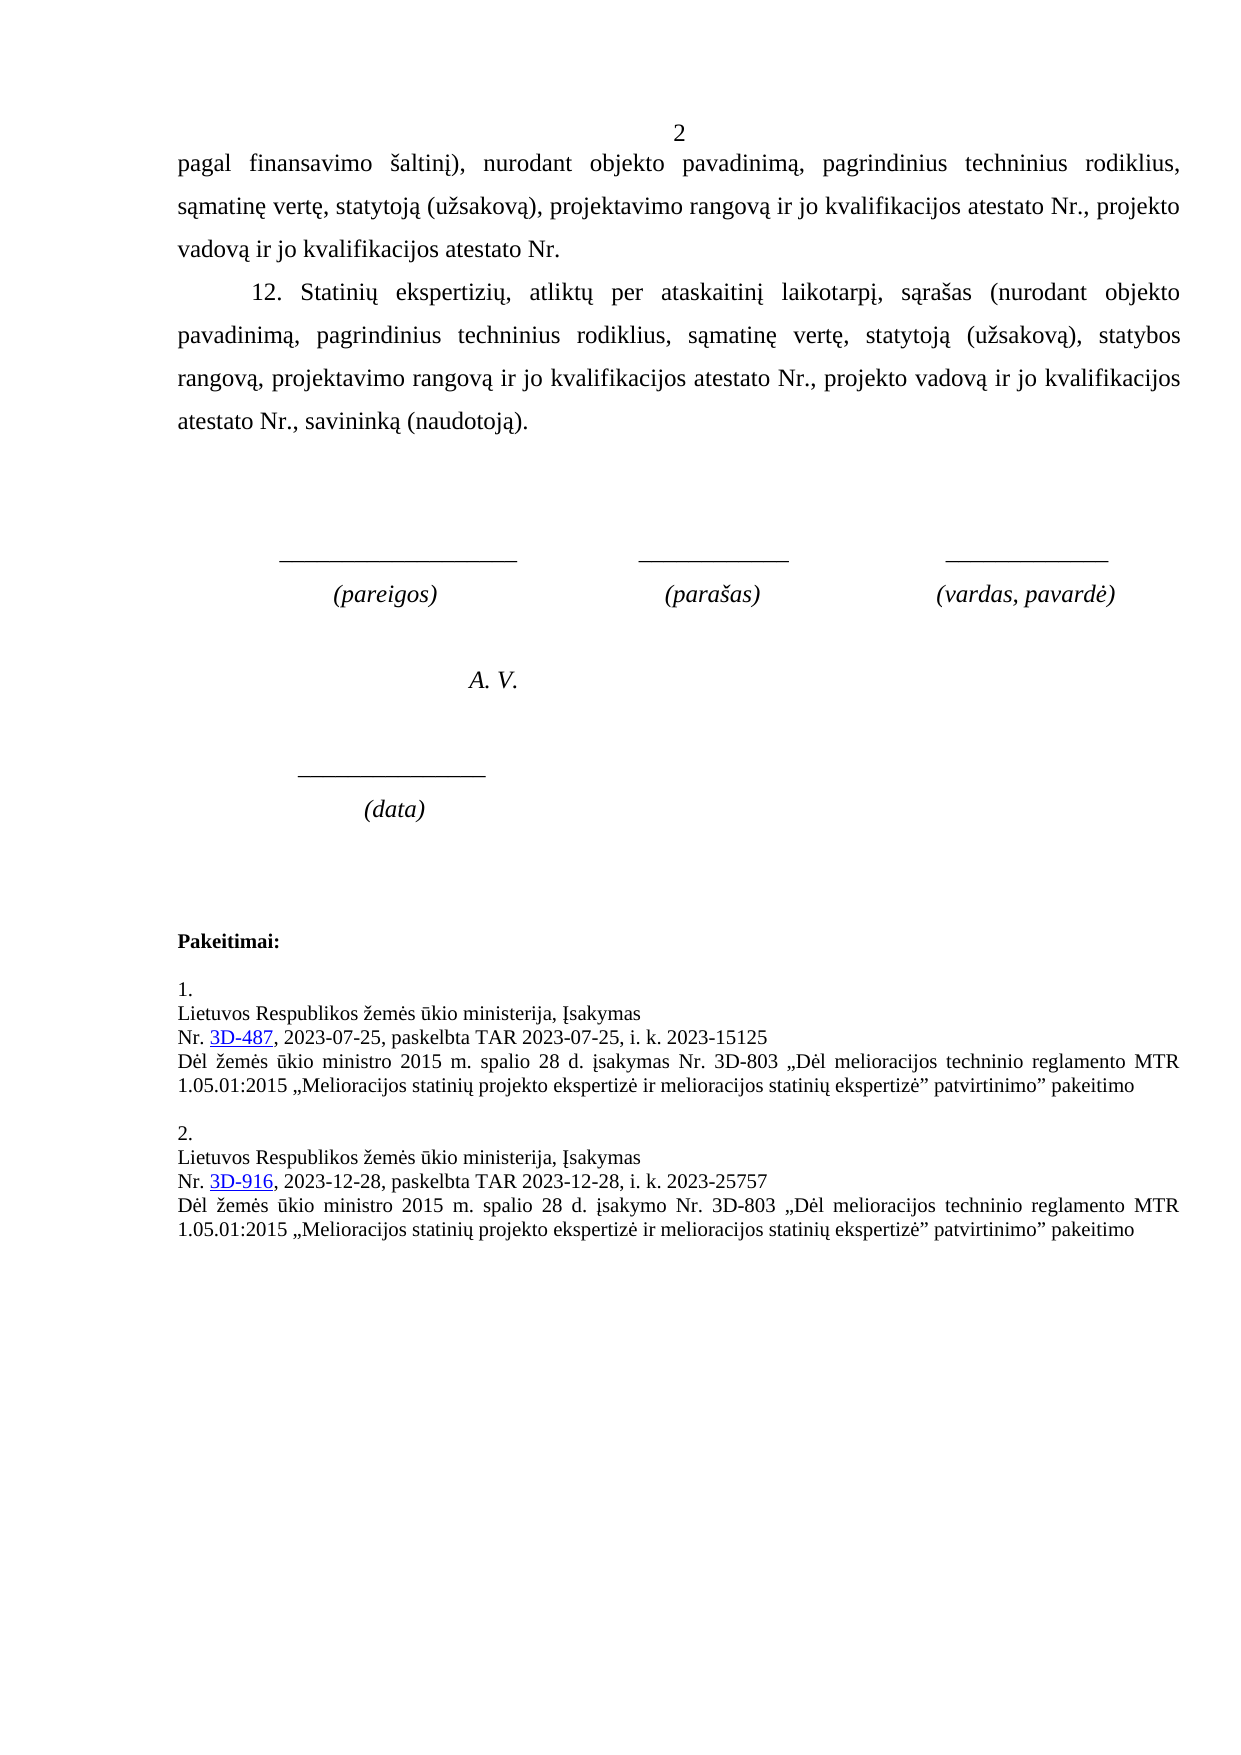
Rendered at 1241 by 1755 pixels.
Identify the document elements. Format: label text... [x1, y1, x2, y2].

text Dėl žemės ūkio ministro 2015 m. spalio 28 d. įsakymas Nr. 3D-803 „Dėl melioracijos techninio reglamento MTR 1.05.01:2015 „Melioracijos statinių projekto ekspertizė ir melioracijos statinių ekspertizė” patvirtinimo” pakeitimo [177, 1049, 1181, 1097]
text Nr. 3D-916, 2023-12-28, paskelbta TAR 2023-12-28, i. k. 2023-25757 [177, 1169, 1181, 1193]
text Lietuvos Respublikos žemės ūkio ministerija, Įsakymas [177, 1145, 1181, 1169]
text pagal finansavimo šaltinį), nurodant objekto pavadinimą, pagrindinius techninius rodiklius, sąmatinę vertę, statytoją (užsakovą), projektavimo rangovą ir jo kvalifikacijos atestato Nr., projekto vadovą ir jo kvalifikacijos atestato Nr. [177, 148, 1181, 263]
table_header ___________________ (pareigos) A. V. [239, 536, 557, 708]
text 12. Statinių ekspertizių, atliktų per ataskaitinį laikotarpį, sąrašas (nurodant objekto pavadinimą, pagrindinius techninius rodiklius, sąmatinę vertę, statytoją (užsakovą), statybos rangovą, projektavimo rangovą ir jo kvalifikacijos atestato Nr., projekto vadovą ir jo kvalifikacijos atestato Nr., savininką (naudotoją). [177, 277, 1181, 435]
text Nr. 3D-487, 2023-07-25, paskelbta TAR 2023-07-25, i. k. 2023-15125 [177, 1025, 1181, 1049]
table_header _____________ (vardas, pavardė) [870, 536, 1184, 708]
table_header ____________ (parašas) [557, 536, 870, 708]
table_header [177, 536, 228, 837]
text 2. [177, 1121, 1181, 1145]
text Dėl žemės ūkio ministro 2015 m. spalio 28 d. įsakymo Nr. 3D-803 „Dėl melioracijos techninio reglamento MTR 1.05.01:2015 „Melioracijos statinių projekto ekspertizė ir melioracijos statinių ekspertizė” patvirtinimo” pakeitimo [177, 1193, 1181, 1241]
text Pakeitimai: [177, 929, 1181, 953]
text 1. [177, 977, 1181, 1001]
table_header [1195, 536, 1240, 837]
text Lietuvos Respublikos žemės ūkio ministerija, Įsakymas [177, 1001, 1181, 1025]
table_header _______________ (data) [228, 536, 1195, 837]
